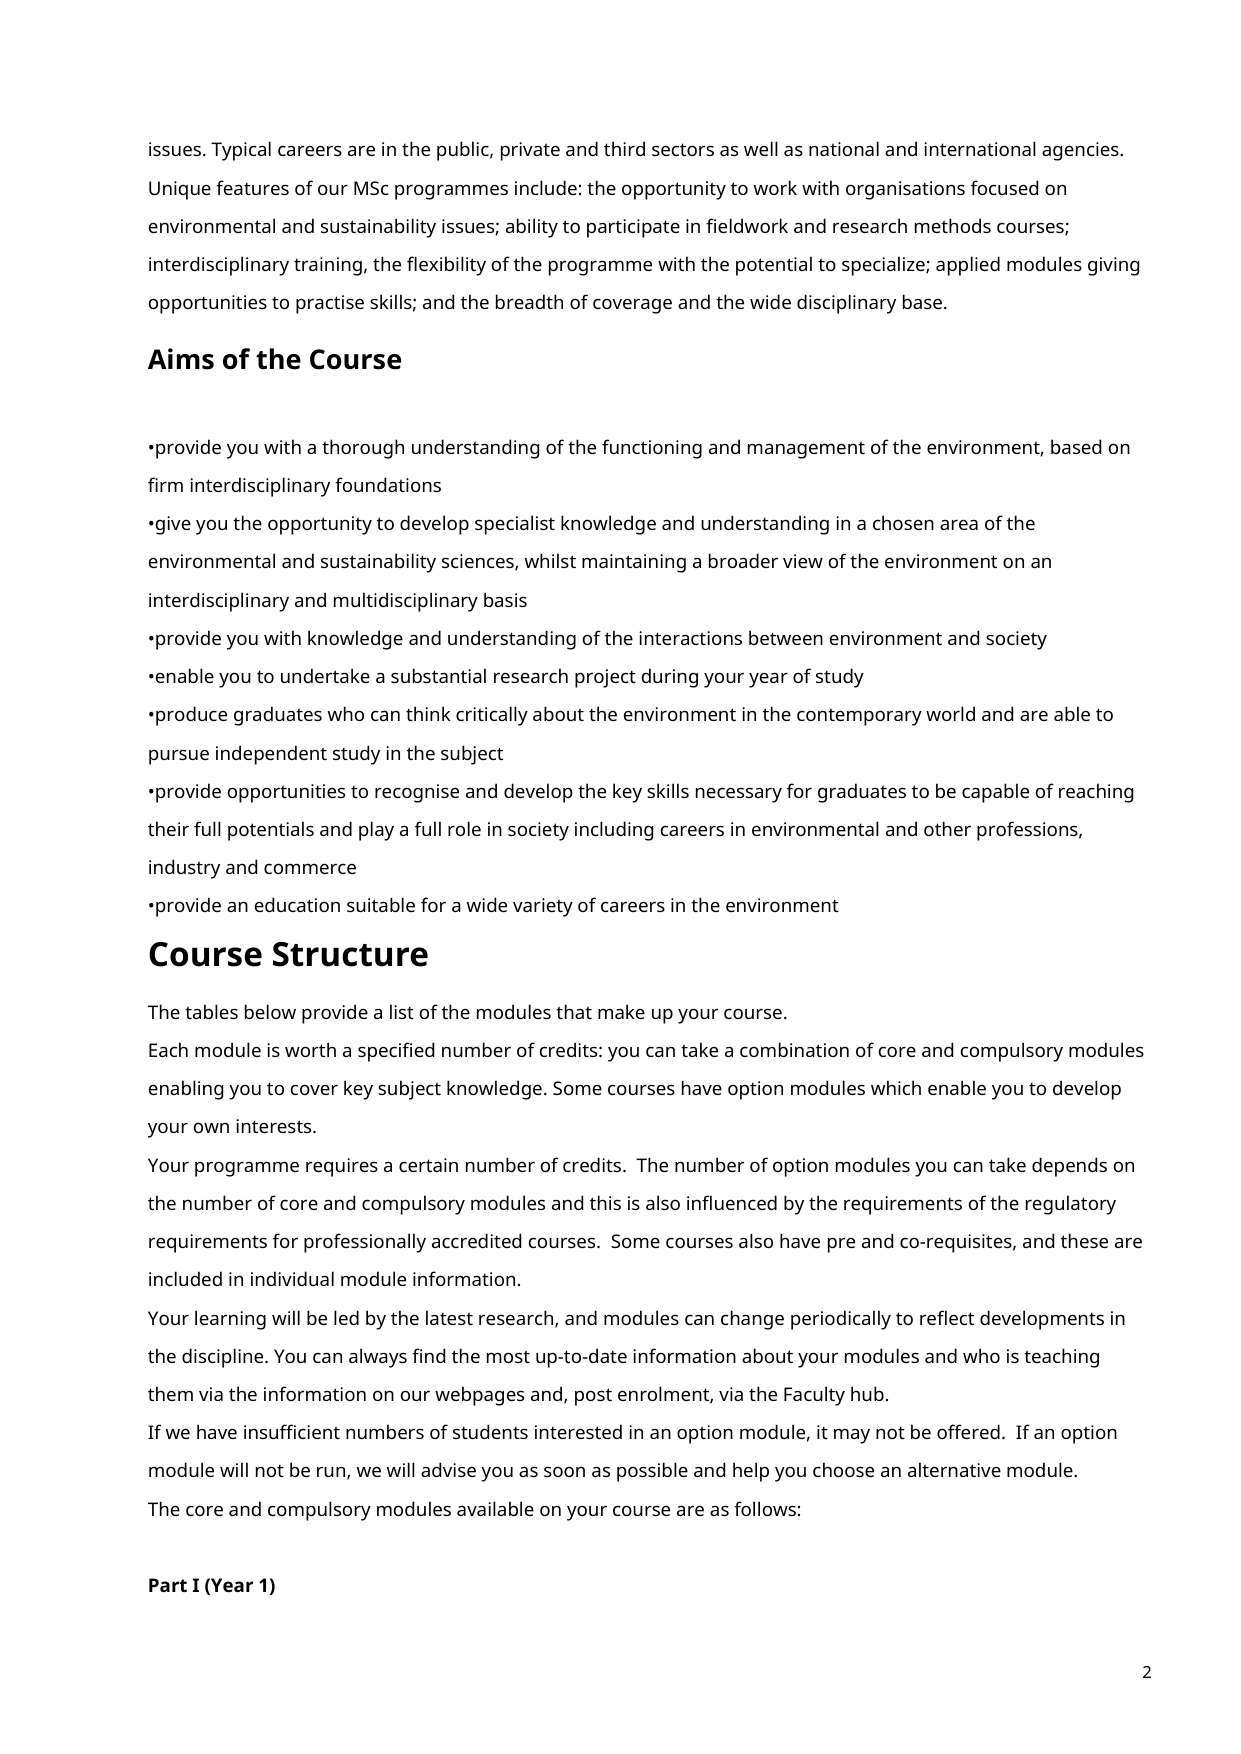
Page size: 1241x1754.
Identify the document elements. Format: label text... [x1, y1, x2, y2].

table_header Part I (Year 1) [136, 1534, 1152, 1609]
text •provide you with a thorough understanding of the functioning and management of the environment, based on firm interdisciplinary foundations •give you the opportunity to develop specialist knowledge and understanding in a chosen area of the environmental and sustainability sciences, whilst maintaining a broader view of the environment on an interdisciplinary and multidisciplinary basis •provide you with knowledge and understanding of the interactions between environment and society •enable you to undertake a substantial research project during your year of study •produce graduates who can think critically about the environment in the contemporary world and are able to pursue independent study in the subject •provide opportunities to recognise and develop the key skills necessary for graduates to be capable of reaching their full potentials and play a full role in society including careers in environmental and other professions, industry and commerce •provide an education suitable for a wide variety of careers in the environment [148, 434, 1152, 918]
text Your programme requires a certain number of credits. The number of option modules you can take depends on the number of core and compulsory modules and this is also influenced by the requirements of the regulatory requirements for professionally accredited courses. Some courses also have pre and co-requisites, and these are included in individual module information. [148, 1152, 1152, 1292]
subtitle Course Structure [148, 931, 1152, 976]
text issues. Typical careers are in the public, private and third sectors as well as national and international agencies. Unique features of our MSc programmes include: the opportunity to work with organisations focused on environmental and sustainability issues; ability to participate in fieldwork and research methods courses; interdisciplinary training, the flexibility of the programme with the potential to specialize; applied modules giving opportunities to practise skills; and the breadth of coverage and the wide disciplinary base. [148, 137, 1152, 315]
text The core and compulsory modules available on your course are as follows: [148, 1496, 1152, 1522]
text Your learning will be led by the latest research, and modules can change periodically to reflect developments in the discipline. You can always find the most up-to-date information about your modules and who is teaching them via the information on our webpages and, post enrolment, via the Faculty hub. [148, 1305, 1152, 1407]
text The tables below provide a list of the modules that make up your course. [148, 999, 1152, 1024]
text Each module is worth a specified number of credits: you can take a combination of core and compulsory modules enabling you to cover key subject knowledge. Some courses have option modules which enable you to develop your own interests. [148, 1037, 1152, 1139]
text If we have insufficient numbers of students interested in an option module, it may not be offered. If an option module will not be run, we will advise you as soon as possible and help you choose an alternative module. [148, 1419, 1152, 1483]
subtitle Aims of the Course [148, 340, 1152, 377]
